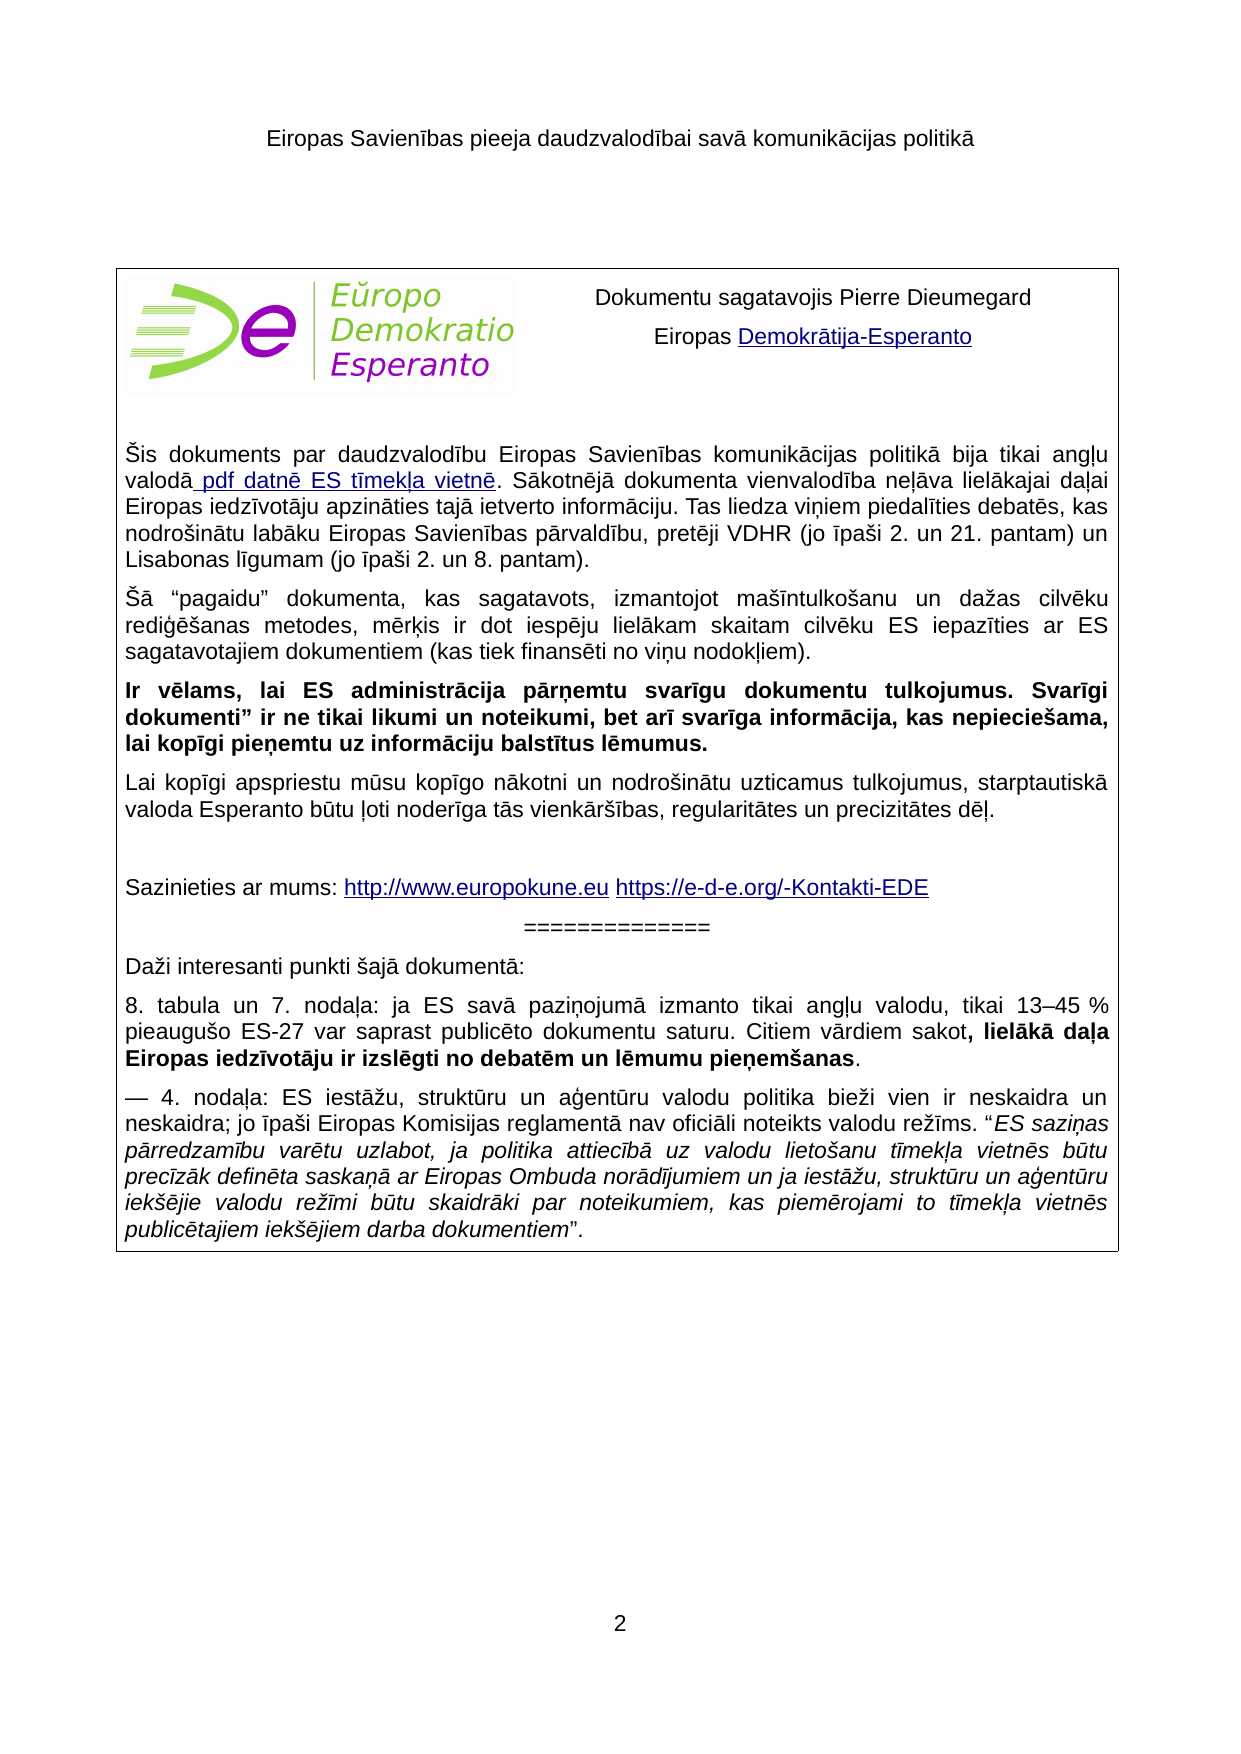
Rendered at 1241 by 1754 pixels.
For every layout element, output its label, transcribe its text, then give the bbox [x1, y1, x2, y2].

text Daži interesanti punkti šajā dokumentā: [125, 953, 1109, 979]
text Šis dokuments par daudzvalodību Eiropas Savienības komunikācijas politikā bija tikai angļu valodā pdf datnē ES tīmekļa vietnē. Sākotnējā dokumenta vienvalodība neļāva lielākajai daļai Eiropas iedzīvotāju apzināties tajā ietverto informāciju. Tas liedza viņiem piedalīties debatēs, kas nodrošinātu labāku Eiropas Savienības pārvaldību, pretēji VDHR (jo īpaši 2. un 21. pantam) un Lisabonas līgumam (jo īpaši 2. un 8. pantam). [125, 441, 1109, 572]
text Sazinieties ar mums: http://www.europokune.eu https://e-d-e.org/-Kontakti-EDE [125, 874, 1109, 901]
text Lai kopīgi apspriestu mūsu kopīgo nākotni un nodrošinātu uzticamus tulkojumus, starptautiskā valoda Esperanto būtu ļoti noderīga tās vienkāršības, regularitātes un precizitātes dēļ. [125, 769, 1109, 822]
text Eiropas Demokrātija-Esperanto [517, 323, 1109, 349]
text Ir vēlams, lai ES administrācija pārņemtu svarīgu dokumentu tulkojumus. Svarīgi dokumenti” ir ne tikai likumi un noteikumi, bet arī svarīga informācija, kas nepieciešama, lai kopīgi pieņemtu uz informāciju balstītus lēmumus. [125, 677, 1109, 756]
picture [124, 277, 517, 397]
text Šā “pagaidu” dokumenta, kas sagatavots, izmantojot mašīntulkošanu un dažas cilvēku rediģēšanas metodes, mērķis ir dot iespēju lielākam skaitam cilvēku ES iepazīties ar ES sagatavotajiem dokumentiem (kas tiek finansēti no viņu nodokļiem). [125, 585, 1109, 664]
text Dokumentu sagatavojis Pierre Dieumegard [517, 283, 1109, 310]
text 8. tabula un 7. nodaļa: ja ES savā paziņojumā izmanto tikai angļu valodu, tikai 13–45 % pieaugušo ES-27 var saprast publicēto dokumentu saturu. Citiem vārdiem sakot, lielākā daļa Eiropas iedzīvotāju ir izslēgti no debatēm un lēmumu pieņemšanas. [125, 992, 1109, 1071]
text ============== [125, 913, 1109, 940]
text — 4. nodaļa: ES iestāžu, struktūru un aģentūru valodu politika bieži vien ir neskaidra un neskaidra; jo īpaši Eiropas Komisijas reglamentā nav oficiāli noteikts valodu režīms. “ES saziņas pārredzamību varētu uzlabot, ja politika attiecībā uz valodu lietošanu tīmekļa vietnēs būtu precīzāk definēta saskaņā ar Eiropas Ombuda norādījumiem un ja iestāžu, struktūru un aģentūru iekšējie valodu režīmi būtu skaidrāki par noteikumiem, kas piemērojami to tīmekļa vietnēs publicētajiem iekšējiem darba dokumentiem”. [125, 1084, 1109, 1242]
